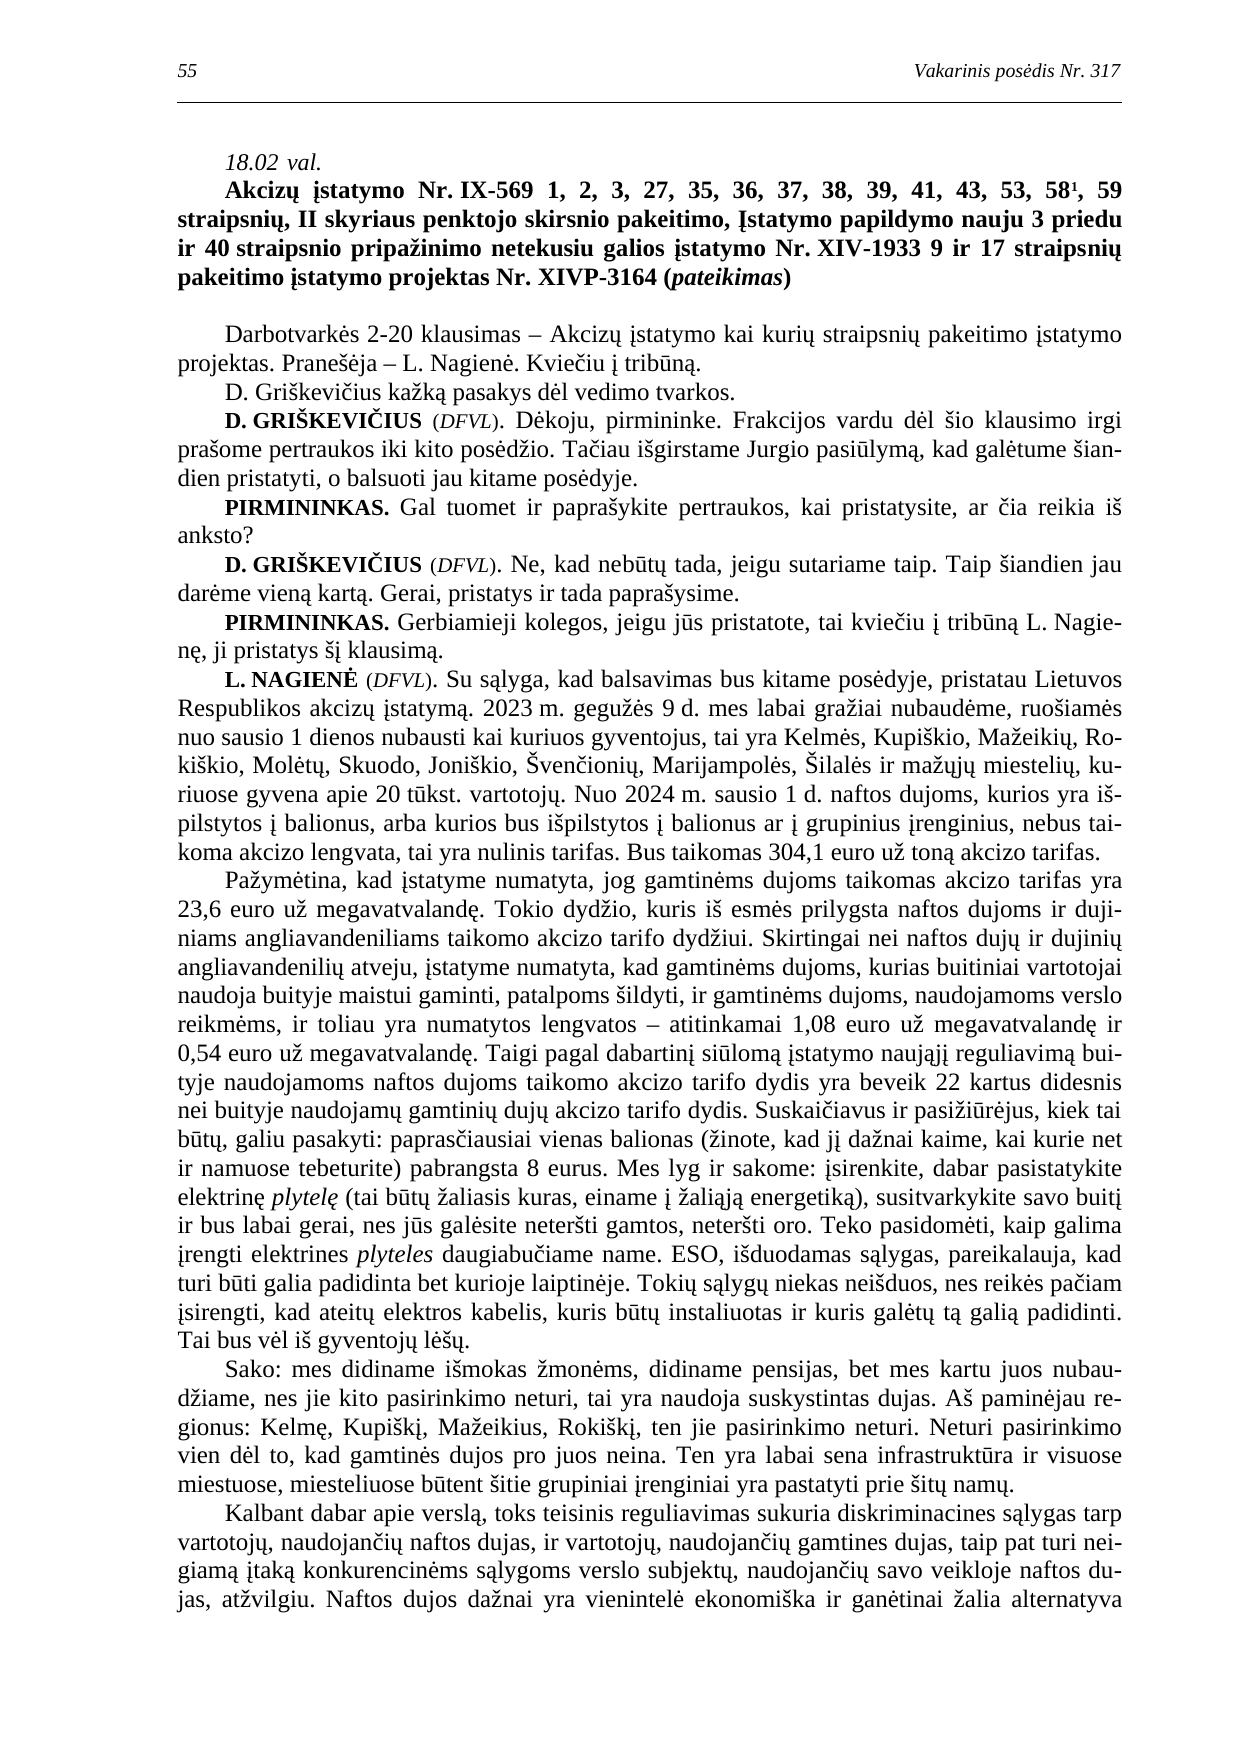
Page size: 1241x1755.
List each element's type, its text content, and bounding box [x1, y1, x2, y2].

text D. Griš­ke­vi­čius kaž­ką pa­sa­kys dėl ve­di­mo tvar­kos. [177, 377, 1122, 405]
text Sa­ko: mes di­di­na­me iš­mo­kas žmo­nėms, di­di­na­me pen­si­jas, bet mes kar­tu juos nu­bau­džia­me, nes jie ki­to pa­si­rin­ki­mo ne­tu­ri, tai yra nau­do­ja su­skys­tin­tas du­jas. Aš pa­mi­nė­jau re­gio­nus: Kel­mę, Ku­piš­kį, Ma­žei­kius, Ro­kiš­kį, ten jie pa­si­rin­ki­mo ne­tu­ri. Ne­tu­ri pa­si­rin­ki­mo vien dėl to, kad gam­ti­nės du­jos pro juos ne­ina. Ten yra la­bai se­na in­fra­struk­tū­ra ir vi­suo­se mies­tuo­se, mies­te­liuo­se bū­tent ši­tie gru­pi­niai įren­gi­niai yra pa­sta­ty­ti prie ši­tų na­mų. [177, 1354, 1122, 1498]
text D. GRIŠKEVIČIUS (DFVL). Ne, kad ne­bū­tų ta­da, jei­gu su­ta­ria­me taip. Taip šian­dien jau da­rė­me vie­ną kar­tą. Ge­rai, pri­sta­tys ir ta­da pa­pra­šy­si­me. [177, 549, 1122, 607]
text Ak­ci­zų įsta­ty­mo Nr. IX-569 1, 2, 3, 27, 35, 36, 37, 38, 39, 41, 43, 53, 581, 59 straipsnių, II sky­riaus penk­to­jo skir­snio pa­kei­ti­mo, Įsta­ty­mo pa­pil­dy­mo nau­ju 3 prie­du ir 40 straips­nio pri­pa­ži­ni­mo ne­te­ku­siu ga­lios įsta­ty­mo Nr. XIV-1933 9 ir 17 straips­nių pakei­ti­mo įsta­ty­mo pro­jek­tas Nr. XIVP-3164 (pa­tei­ki­mas) [177, 175, 1122, 290]
text 18.02 val. [224, 148, 1122, 175]
text Dar­bo­tvarkės 2-20 klau­si­mas – Ak­ci­zų įsta­ty­mo kai ku­rių straips­nių pa­kei­ti­mo įsta­ty­mo pro­jek­tas. Pra­ne­šė­ja – L. Na­gie­nė. Kvie­čiu į tri­bū­ną. [177, 319, 1122, 377]
text Pa­žy­mė­ti­na, kad įsta­ty­me nu­ma­ty­ta, jog gam­ti­nėms du­joms tai­ko­mas ak­ci­zo ta­ri­fas yra 23,6 eu­ro už me­ga­vat­va­lan­dę. To­kio dy­džio, ku­ris iš es­mės pri­lygs­ta naf­tos du­joms ir du­ji­niams an­glia­van­de­ni­liams tai­ko­mo ak­ci­zo ta­ri­fo dy­džiui. Skir­tin­gai nei naf­tos du­jų ir du­ji­nių an­glia­van­de­ni­lių at­ve­ju, įsta­ty­me nu­ma­ty­ta, kad gam­ti­nėms du­joms, ku­rias bui­ti­niai var­to­to­jai nau­do­ja bui­ty­je mais­tui ga­min­ti, pa­tal­poms šil­dy­ti, ir gam­ti­nėms du­joms, nau­do­ja­moms ver­slo reik­mėms, ir to­liau yra nu­ma­ty­tos leng­va­tos – ati­tin­ka­mai 1,08 eu­ro už me­ga­vat­va­lan­dę ir 0,54 eu­ro už me­ga­vat­va­lan­dę. Tai­gi pa­gal da­bar­ti­nį siū­lo­mą įsta­ty­mo nau­ją­jį re­gu­lia­vi­mą bui­ty­je nau­do­ja­moms naf­tos du­joms tai­ko­mo ak­ci­zo ta­ri­fo dy­dis yra be­veik 22 kar­tus di­des­nis nei bui­ty­je nau­do­ja­mų gam­ti­nių du­jų ak­ci­zo ta­ri­fo dy­dis. Su­skai­čia­vus ir pa­si­žiū­rė­jus, kiek tai bū­tų, ga­liu pa­sa­ky­ti: pa­pras­čiau­siai vie­nas ba­lio­nas (ži­no­te, kad jį daž­nai kai­me, kai ku­rie net ir na­muo­se te­be­tu­ri­te) pa­brangs­ta 8 eu­rus. Mes lyg ir sa­ko­me: įsi­ren­ki­te, da­bar pa­si­sta­ty­ki­te elek­tri­nę ply­te­lę (tai bū­tų ža­liasis ku­ras, ei­na­me į ža­lią­ją ener­ge­ti­ką), su­si­tvar­ky­ki­te sa­vo bui­tį ir bus la­bai ge­rai, nes jūs ga­lė­si­te ne­terš­ti gam­tos, ne­terš­ti oro. Te­ko pa­si­do­mė­ti, kaip ga­li­ma įreng­ti elek­tri­nes ply­te­les dau­gia­bu­čia­me na­me. ESO, iš­duo­da­mas są­ly­gas, pa­rei­ka­lau­ja, kad tu­ri bū­ti ga­lia pa­di­din­ta bet ku­rio­je laip­ti­nė­je. To­kių są­ly­gų nie­kas ne­iš­duos, nes rei­kės pa­čiam įsi­reng­ti, kad at­ei­tų elek­tros ka­be­lis, ku­ris bū­tų ins­ta­liuo­tas ir ku­ris ga­lė­tų tą ga­lią pa­di­din­ti. Tai bus vėl iš gy­ven­to­jų lė­šų. [177, 865, 1122, 1354]
text PIRMININKAS. Ger­bia­mie­ji ko­le­gos, jei­gu jūs pri­sta­to­te, tai kvie­čiu į tri­bū­ną L. Na­gie­nę, ji pri­sta­tys šį klau­si­mą. [177, 607, 1122, 664]
text D. GRIŠKEVIČIUS (DFVL). Dė­ko­ju, pir­mi­nin­ke. Frak­ci­jos var­du dėl šio klau­si­mo ir­gi pra­šo­me per­trau­kos iki ki­to po­sė­džio. Ta­čiau iš­girs­ta­me Jur­gio pa­siū­ly­mą, kad ga­lė­tu­me šian­dien pri­sta­ty­ti, o bal­suo­ti jau ki­ta­me po­sė­dy­je. [177, 405, 1122, 492]
text L. NAGIENĖ (DFVL). Su są­ly­ga, kad bal­sa­vi­mas bus ki­ta­me po­sė­dy­je, pri­sta­tau Lie­tu­vos Res­pub­li­kos ak­ci­zų įsta­ty­mą. 2023 m. ge­gu­žės 9 d. mes la­bai gra­žiai nu­bau­dė­me, ruo­šia­mės nuo sau­sio 1 die­nos nu­baus­ti kai ku­riuos gy­ven­to­jus, tai yra Kel­mės, Ku­piš­kio, Ma­žei­kių, Ro­kiš­kio, Mo­lė­tų, Skuo­do, Jo­niš­kio, Šven­čio­nių, Ma­ri­jam­po­lės, Ši­la­lės ir ma­žų­jų mies­te­lių, ku­riuo­se gy­ve­na apie 20 tūkst. var­to­to­jų. Nuo 2024 m. sau­sio 1 d. naf­tos du­joms, ku­rios yra iš­pils­ty­tos į ba­lio­nus, ar­ba ku­rios bus iš­pils­ty­tos į ba­lio­nus ar į gru­pi­nius įren­gi­nius, ne­bus tai­ko­ma ak­ci­zo leng­va­ta, tai yra nu­li­nis ta­ri­fas. Bus tai­ko­mas 304,1 eu­ro už to­ną ak­ci­zo ta­ri­fas. [177, 664, 1122, 865]
text Kal­bant da­bar apie ver­slą, toks tei­si­nis re­gu­lia­vi­mas su­ku­ria dis­kri­mi­na­ci­nes są­ly­gas tarp var­to­to­jų, nau­do­jan­čių naf­tos du­jas, ir var­to­to­jų, nau­do­jan­čių gam­ti­nes du­jas, taip pat tu­ri nei­gia­mą įta­ką kon­ku­ren­ci­nėms są­ly­goms ver­slo sub­jek­tų, nau­do­jan­čių sa­vo veik­lo­je naf­tos du­jas, at­žvil­giu. Naf­tos du­jos daž­nai yra vie­nin­te­lė eko­no­miš­ka ir ga­nė­ti­nai ža­lia al­ter­na­ty­va [177, 1498, 1122, 1613]
text PIRMININKAS. Gal tuo­met ir pa­pra­šy­ki­te per­trau­kos, kai pri­sta­ty­si­te, ar čia rei­kia iš anks­to? [177, 492, 1122, 549]
